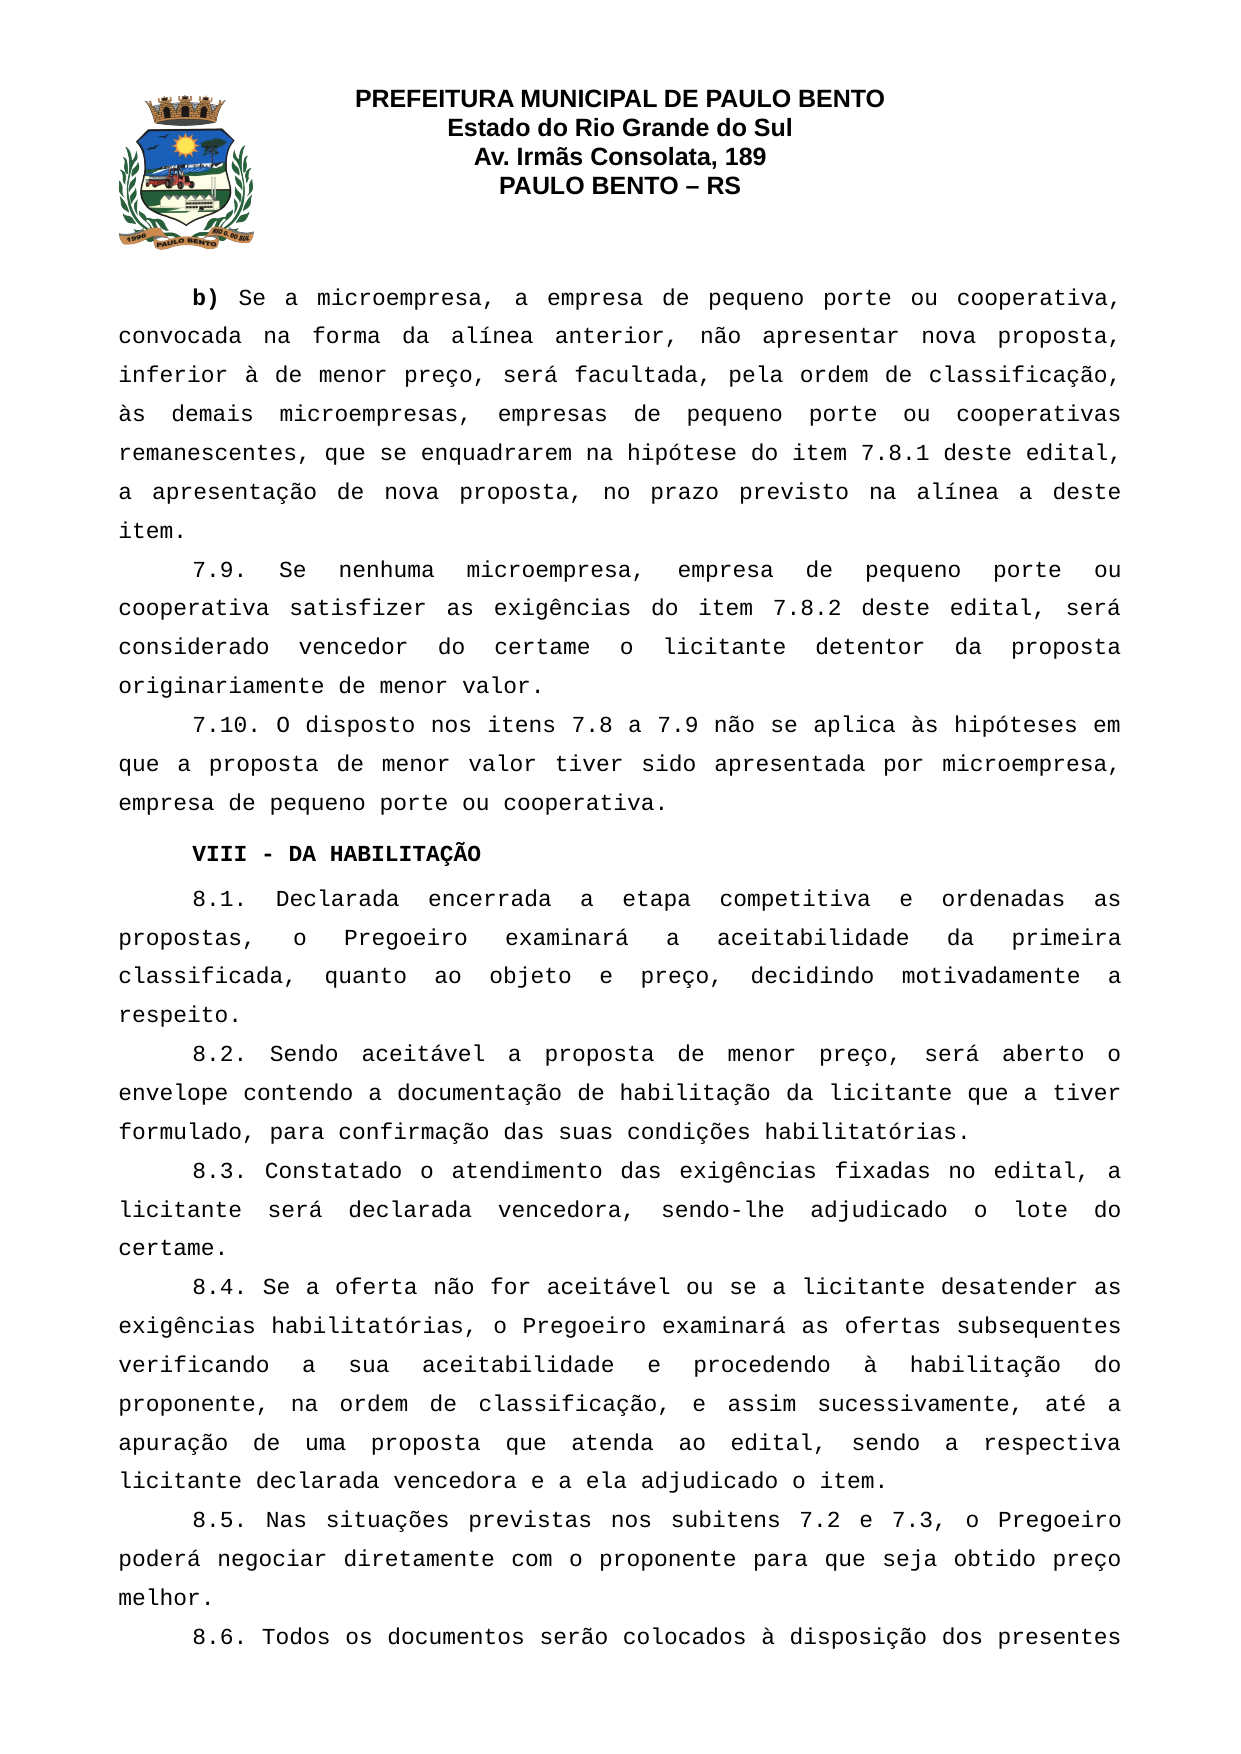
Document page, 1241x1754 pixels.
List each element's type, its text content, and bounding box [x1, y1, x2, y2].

text 8.2. Sendo aceitável a proposta de menor preço, será aberto o envelope contendo a documentação de habilitação da licitante que a tiver formulado, para confirmação das suas condições habilitatórias. [118, 1042, 1122, 1146]
text 8.4. Se a oferta não for aceitável ou se a licitante desatender as exigências habilitatórias, o Pregoeiro examinará as ofertas subsequentes verificando a sua aceitabilidade e procedendo à habilitação do proponente, na ordem de classificação, e assim sucessivamente, até a apuração de uma proposta que atenda ao edital, sendo a respectiva licitante declarada vencedora e a ela adjudicado o item. [118, 1276, 1122, 1496]
text 7.10. O disposto nos itens 7.8 a 7.9 não se aplica às hipóteses em que a proposta de menor valor tiver sido apresentada por microempresa, empresa de pequeno porte ou cooperativa. [118, 713, 1122, 817]
picture [118, 95, 254, 250]
text 8.5. Nas situações previstas nos subitens 7.2 e 7.3, o Pregoeiro poderá negociar diretamente com o proponente para que seja obtido preço melhor. [118, 1509, 1122, 1612]
text 8.6. Todos os documentos serão colocados à disposição dos presentes [118, 1625, 1122, 1651]
text 8.3. Constatado o atendimento das exigências fixadas no edital, a licitante será declarada vencedora, sendo-lhe adjudicado o lote do certame. [118, 1159, 1122, 1263]
text b) Se a microempresa, a empresa de pequeno porte ou cooperativa, convocada na forma da alínea anterior, não apresentar nova proposta, inferior à de menor preço, será facultada, pela ordem de classificação, às demais microempresas, empresas de pequeno porte ou cooperativas remanescentes, que se enquadrarem na hipótese do item 7.8.1 deste edital, a apresentação de nova proposta, no prazo previsto na alínea a deste item. [118, 286, 1122, 545]
text 8.1. Declarada encerrada a etapa competitiva e ordenadas as propostas, o Pregoeiro examinará a aceitabilidade da primeira classificada, quanto ao objeto e preço, decidindo motivadamente a respeito. [118, 887, 1122, 1029]
text 7.9. Se nenhuma microempresa, empresa de pequeno porte ou cooperativa satisfizer as exigências do item 7.8.2 deste edital, será considerado vencedor do certame o licitante detentor da proposta originariamente de menor valor. [118, 558, 1122, 700]
text VIII - DA HABILITAÇÃO [118, 842, 1122, 868]
